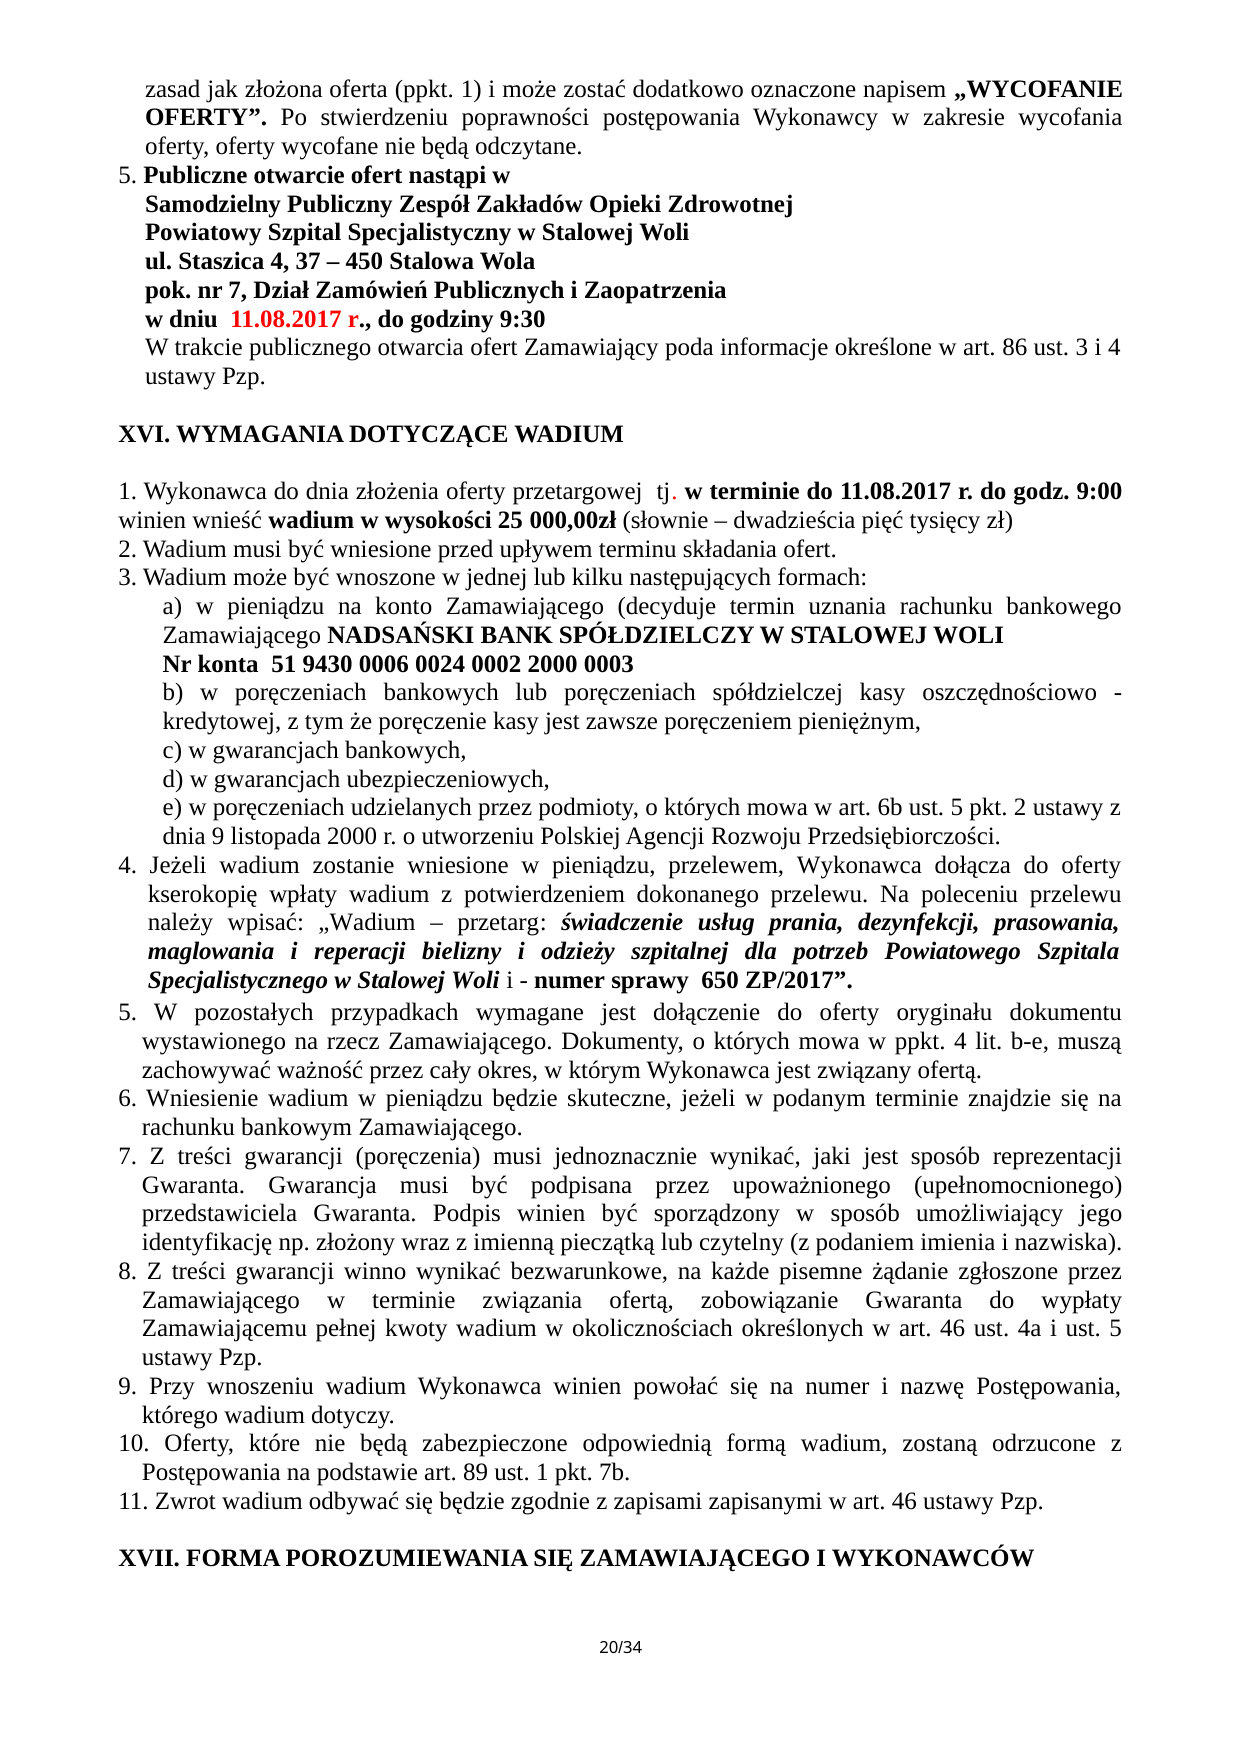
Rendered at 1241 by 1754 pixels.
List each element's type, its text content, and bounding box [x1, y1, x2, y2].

text Nr konta 51 9430 0006 0024 0002 2000 0003 [162, 649, 1123, 677]
text pok. nr 7, Dział Zamówień Publicznych i Zaopatrzenia [145, 275, 1123, 304]
text 7. Z treści gwarancji (poręczenia) musi jednoznacznie wynikać, jaki jest sposób reprezentacji Gwaranta. Gwarancja musi być podpisana przez upoważnionego (upełnomocnionego) przedstawiciela Gwaranta. Podpis winien być sporządzony w sposób umożliwiający jego identyfikację np. złożony wraz z imienną pieczątką lub czytelny (z podaniem imienia i nazwiska). [118, 1141, 1123, 1256]
text d) w gwarancjach ubezpieczeniowych, [162, 764, 1123, 792]
text Samodzielny Publiczny Zespół Zakładów Opieki Zdrowotnej [145, 189, 1123, 217]
text zasad jak złożona oferta (ppkt. 1) i może zostać dodatkowo oznaczone napisem „WYCOFANIE OFERTY”. Po stwierdzeniu poprawności postępowania Wykonawcy w zakresie wycofania oferty, oferty wycofane nie będą odczytane. [118, 74, 1123, 160]
text c) w gwarancjach bankowych, [162, 735, 1123, 764]
text Powiatowy Szpital Specjalistyczny w Stalowej Woli [145, 217, 1123, 246]
text 6. Wniesienie wadium w pieniądzu będzie skuteczne, jeżeli w podanym terminie znajdzie się na rachunku bankowym Zamawiającego. [118, 1083, 1123, 1141]
text 5. W pozostałych przypadkach wymagane jest dołączenie do oferty oryginału dokumentu wystawionego na rzecz Zamawiającego. Dokumenty, o których mowa w ppkt. 4 lit. b-e, muszą zachowywać ważność przez cały okres, w którym Wykonawca jest związany ofertą. [118, 997, 1123, 1083]
text 9. Przy wnoszeniu wadium Wykonawca winien powołać się na numer i nazwę Postępowania, którego wadium dotyczy. [118, 1371, 1123, 1428]
text 2. Wadium musi być wniesione przed upływem terminu składania ofert. [118, 534, 1123, 562]
text 11. Zwrot wadium odbywać się będzie zgodnie z zapisami zapisanymi w art. 46 ustawy Pzp. [118, 1486, 1123, 1515]
text 1. Wykonawca do dnia złożenia oferty przetargowej tj. w terminie do 11.08.2017 r. do godz. 9:00 winien wnieść wadium w wysokości 25 000,00zł (słownie – dwadzieścia pięć tysięcy zł) [118, 476, 1123, 534]
text 5. Publiczne otwarcie ofert nastąpi w [118, 160, 1123, 189]
text W trakcie publicznego otwarcia ofert Zamawiający poda informacje określone w art. 86 ust. 3 i 4 ustawy Pzp. [145, 332, 1123, 390]
text XVII. FORMA POROZUMIEWANIA SIĘ ZAMAWIAJĄCEGO I WYKONAWCÓW [118, 1543, 1123, 1572]
text 8. Z treści gwarancji winno wynikać bezwarunkowe, na każde pisemne żądanie zgłoszone przez Zamawiającego w terminie związania ofertą, zobowiązanie Gwaranta do wypłaty Zamawiającemu pełnej kwoty wadium w okolicznościach określonych w art. 46 ust. 4a i ust. 5 ustawy Pzp. [118, 1256, 1123, 1371]
text XVI. WYMAGANIA DOTYCZĄCE WADIUM [118, 419, 1123, 447]
text 10. Oferty, które nie będą zabezpieczone odpowiednią formą wadium, zostaną odrzucone z Postępowania na podstawie art. 89 ust. 1 pkt. 7b. [118, 1428, 1123, 1486]
text 4. Jeżeli wadium zostanie wniesione w pieniądzu, przelewem, Wykonawca dołącza do oferty kserokopię wpłaty wadium z potwierdzeniem dokonanego przelewu. Na poleceniu przelewu należy wpisać: „Wadium – przetarg: świadczenie usług prania, dezynfekcji, prasowania, maglowania i reperacji bielizny i odzieży szpitalnej dla potrzeb Powiatowego Szpitala Specjalistycznego w Stalowej Woli i - numer sprawy 650 ZP/2017”. [118, 850, 1123, 994]
text w dniu 11.08.2017 r., do godziny 9:30 [145, 304, 1123, 332]
text e) w poręczeniach udzielanych przez podmioty, o których mowa w art. 6b ust. 5 pkt. 2 ustawy z dnia 9 listopada 2000 r. o utworzeniu Polskiej Agencji Rozwoju Przedsiębiorczości. [162, 792, 1123, 850]
text a) w pieniądzu na konto Zamawiającego (decyduje termin uznania rachunku bankowego Zamawiającego NADSAŃSKI BANK SPÓŁDZIELCZY W STALOWEJ WOLI [162, 591, 1123, 649]
text ul. Staszica 4, 37 – 450 Stalowa Wola [145, 246, 1123, 275]
text b) w poręczeniach bankowych lub poręczeniach spółdzielczej kasy oszczędnościowo - kredytowej, z tym że poręczenie kasy jest zawsze poręczeniem pieniężnym, [162, 677, 1123, 735]
text 3. Wadium może być wnoszone w jednej lub kilku następujących formach: [118, 562, 1123, 591]
